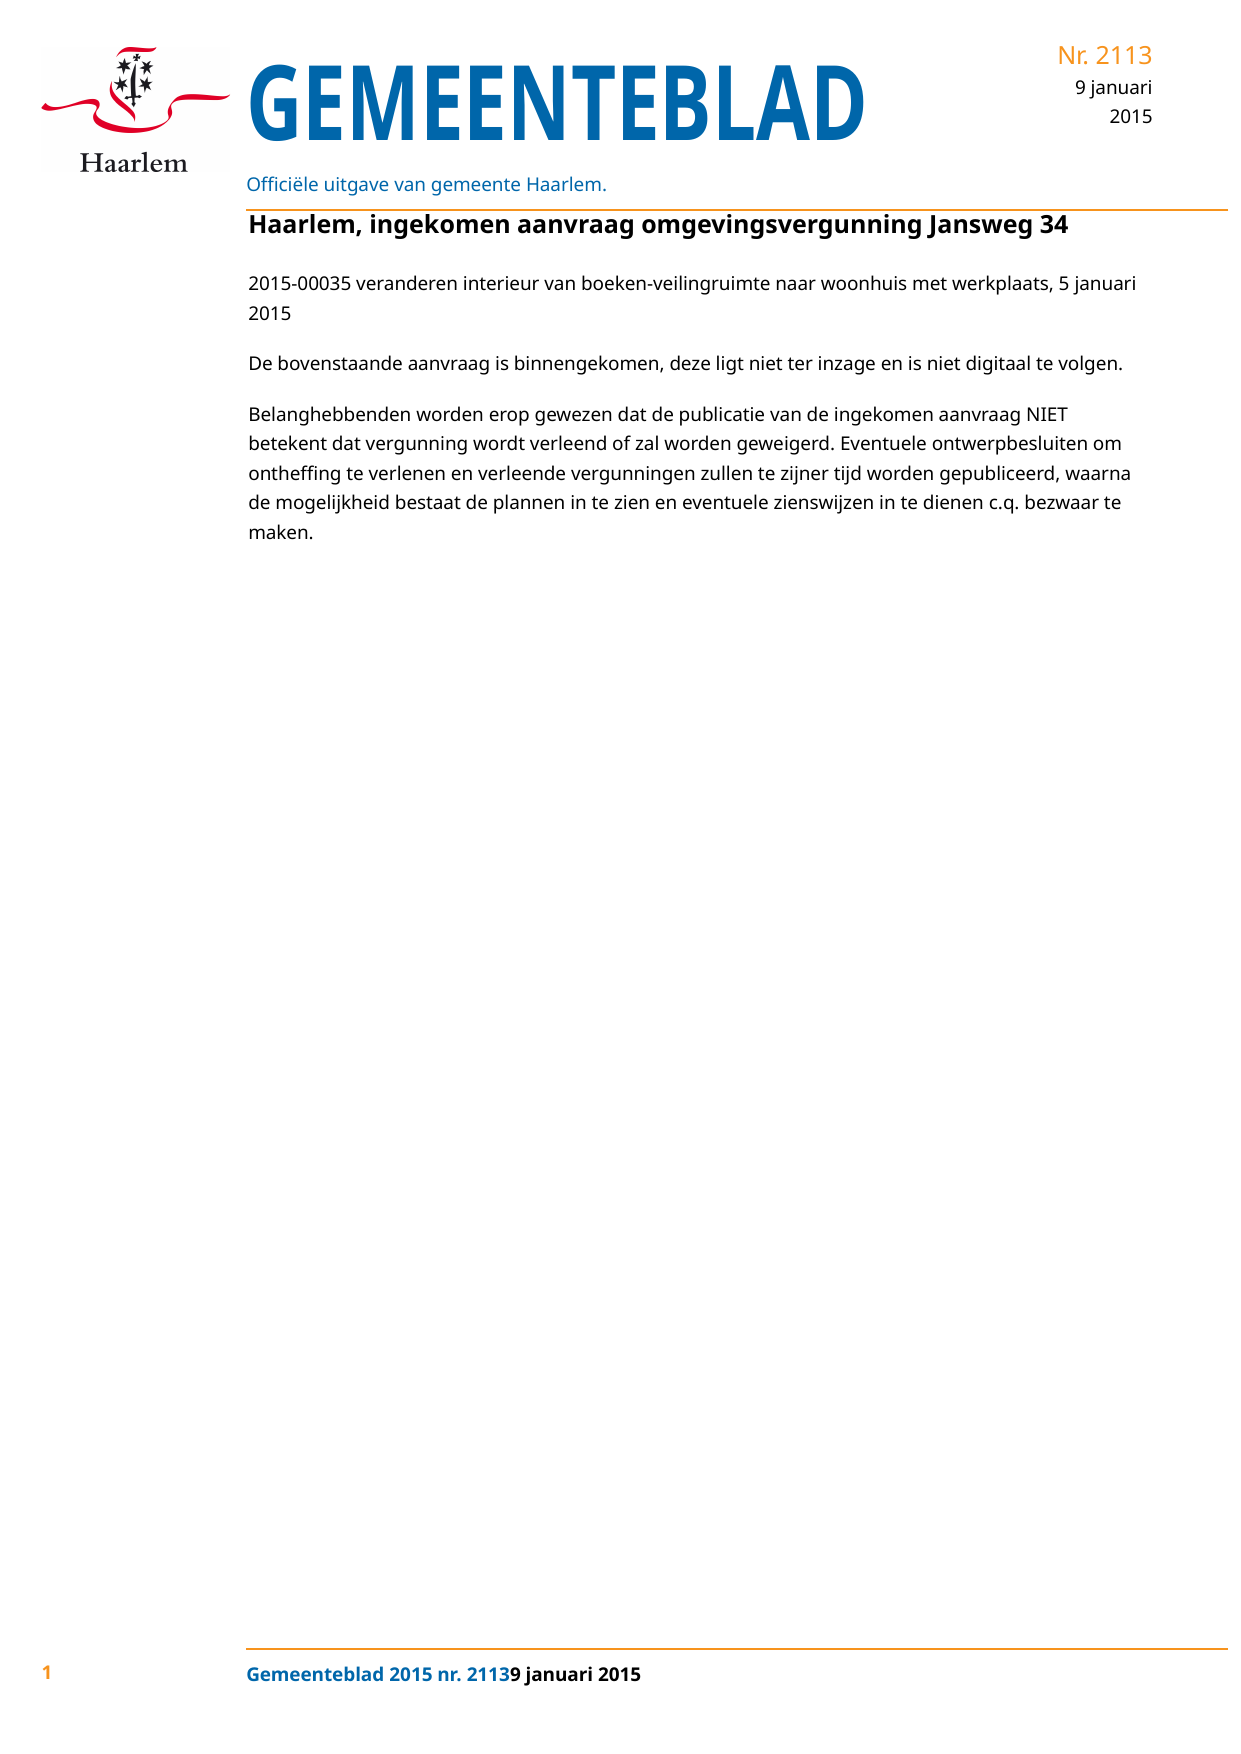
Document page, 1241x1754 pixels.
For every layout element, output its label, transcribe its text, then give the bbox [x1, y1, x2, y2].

picture [41, 47, 231, 172]
text Haarlem, ingekomen aanvraag omgevingsvergunning Jansweg 34 [248, 211, 1152, 241]
text Belanghebbenden worden erop gewezen dat de publicatie van de ingekomen aanvraag NIET betekent dat vergunning wordt verleend of zal worden geweigerd. Eventuele ontwerpbesluiten om ontheffing te verlenen en verleende vergunningen zullen te zijner tijd worden gepubliceerd, waarna de mogelijkheid bestaat de plannen in te zien en eventuele zienswijzen in te dienen c.q. bezwaar te maken. [248, 401, 1152, 545]
text 2015-00035 veranderen interieur van boeken-veilingruimte naar woonhuis met werkplaats, 5 januari 2015 [248, 270, 1152, 326]
text De bovenstaande aanvraag is binnengekomen, deze ligt niet ter inzage en is niet digitaal te volgen. [248, 350, 1152, 376]
